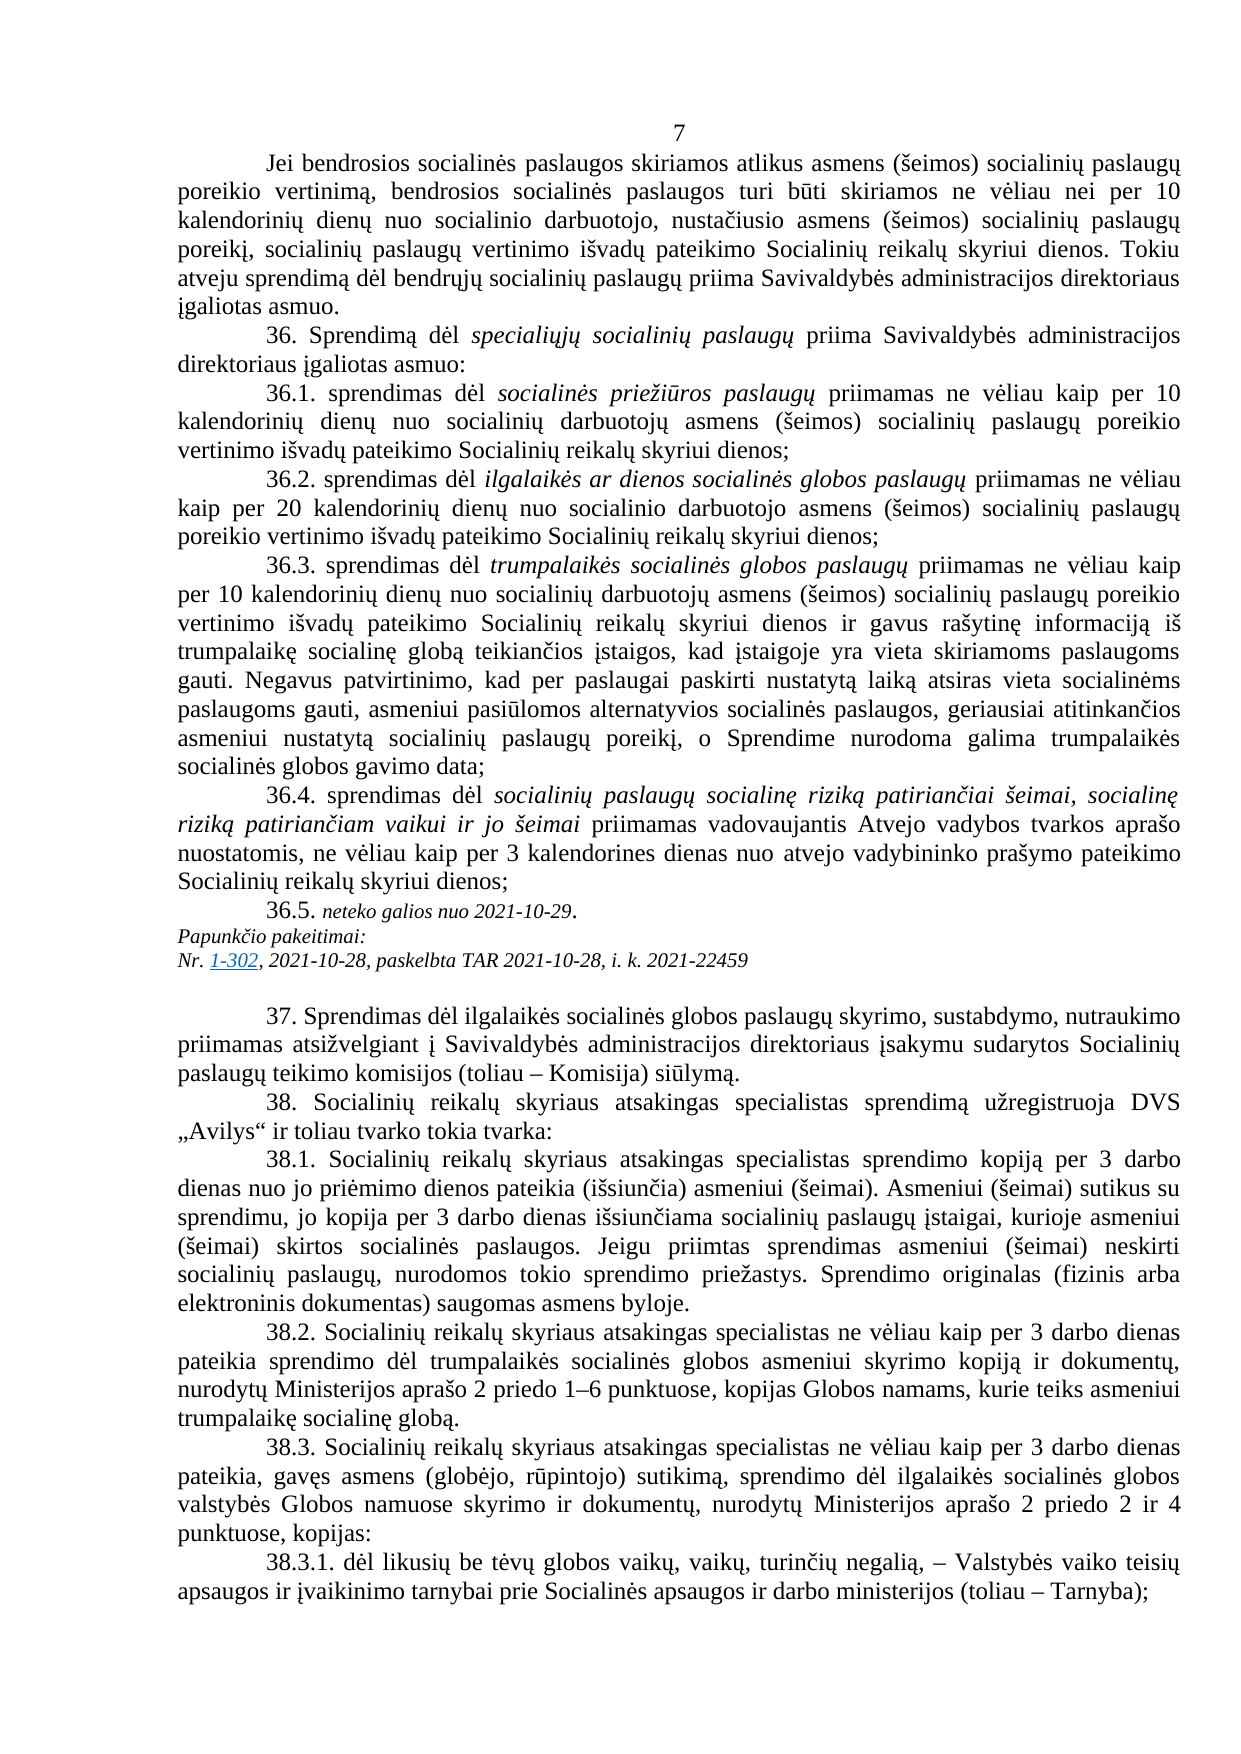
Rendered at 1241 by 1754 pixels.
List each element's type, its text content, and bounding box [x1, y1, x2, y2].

text Papunkčio pakeitimai: [177, 924, 1181, 948]
text 38.2. Socialinių reikalų skyriaus atsakingas specialistas ne vėliau kaip per 3 darbo dienas pateikia sprendimo dėl trumpalaikės socialinės globos asmeniui skyrimo kopiją ir dokumentų, nurodytų Ministerijos aprašo 2 priedo 1–6 punktuose, kopijas Globos namams, kurie teiks asmeniui trumpalaikę socialinę globą. [177, 1317, 1181, 1432]
text Nr. 1-302, 2021-10-28, paskelbta TAR 2021-10-28, i. k. 2021-22459 [177, 948, 1181, 972]
text 36.2. sprendimas dėl ilgalaikės ar dienos socialinės globos paslaugų priimamas ne vėliau kaip per 20 kalendorinių dienų nuo socialinio darbuotojo asmens (šeimos) socialinių paslaugų poreikio vertinimo išvadų pateikimo Socialinių reikalų skyriui dienos; [177, 464, 1181, 550]
text 38.1. Socialinių reikalų skyriaus atsakingas specialistas sprendimo kopiją per 3 darbo dienas nuo jo priėmimo dienos pateikia (išsiunčia) asmeniui (šeimai). Asmeniui (šeimai) sutikus su sprendimu, jo kopija per 3 darbo dienas išsiunčiama socialinių paslaugų įstaigai, kurioje asmeniui (šeimai) skirtos socialinės paslaugos. Jeigu priimtas sprendimas asmeniui (šeimai) neskirti socialinių paslaugų, nurodomos tokio sprendimo priežastys. Sprendimo originalas (fizinis arba elektroninis dokumentas) saugomas asmens byloje. [177, 1144, 1181, 1317]
text 36.4. sprendimas dėl socialinių paslaugų socialinę riziką patiriančiai šeimai, socialinę riziką patiriančiam vaikui ir jo šeimai priimamas vadovaujantis Atvejo vadybos tvarkos aprašo nuostatomis, ne vėliau kaip per 3 kalendorines dienas nuo atvejo vadybininko prašymo pateikimo Socialinių reikalų skyriui dienos; [177, 780, 1181, 895]
text 36.5. neteko galios nuo 2021-10-29. [177, 895, 1181, 924]
text 36.1. sprendimas dėl socialinės priežiūros paslaugų priimamas ne vėliau kaip per 10 kalendorinių dienų nuo socialinių darbuotojų asmens (šeimos) socialinių paslaugų poreikio vertinimo išvadų pateikimo Socialinių reikalų skyriui dienos; [177, 378, 1181, 464]
text 36.3. sprendimas dėl trumpalaikės socialinės globos paslaugų priimamas ne vėliau kaip per 10 kalendorinių dienų nuo socialinių darbuotojų asmens (šeimos) socialinių paslaugų poreikio vertinimo išvadų pateikimo Socialinių reikalų skyriui dienos ir gavus rašytinę informaciją iš trumpalaikę socialinę globą teikiančios įstaigos, kad įstaigoje yra vieta skiriamoms paslaugoms gauti. Negavus patvirtinimo, kad per paslaugai paskirti nustatytą laiką atsiras vieta socialinėms paslaugoms gauti, asmeniui pasiūlomos alternatyvios socialinės paslaugos, geriausiai atitinkančios asmeniui nustatytą socialinių paslaugų poreikį, o Sprendime nurodoma galima trumpalaikės socialinės globos gavimo data; [177, 550, 1181, 780]
text 37. Sprendimas dėl ilgalaikės socialinės globos paslaugų skyrimo, sustabdymo, nutraukimo priimamas atsižvelgiant į Savivaldybės administracijos direktoriaus įsakymu sudarytos Socialinių paslaugų teikimo komisijos (toliau – Komisija) siūlymą. [177, 1001, 1181, 1087]
text 36. Sprendimą dėl specialiųjų socialinių paslaugų priima Savivaldybės administracijos direktoriaus įgaliotas asmuo: [177, 320, 1181, 378]
text 38.3. Socialinių reikalų skyriaus atsakingas specialistas ne vėliau kaip per 3 darbo dienas pateikia, gavęs asmens (globėjo, rūpintojo) sutikimą, sprendimo dėl ilgalaikės socialinės globos valstybės Globos namuose skyrimo ir dokumentų, nurodytų Ministerijos aprašo 2 priedo 2 ir 4 punktuose, kopijas: [177, 1432, 1181, 1547]
text 38.3.1. dėl likusių be tėvų globos vaikų, vaikų, turinčių negalią, – Valstybės vaiko teisių apsaugos ir įvaikinimo tarnybai prie Socialinės apsaugos ir darbo ministerijos (toliau – Tarnyba); [177, 1547, 1181, 1604]
text Jei bendrosios socialinės paslaugos skiriamos atlikus asmens (šeimos) socialinių paslaugų poreikio vertinimą, bendrosios socialinės paslaugos turi būti skiriamos ne vėliau nei per 10 kalendorinių dienų nuo socialinio darbuotojo, nustačiusio asmens (šeimos) socialinių paslaugų poreikį, socialinių paslaugų vertinimo išvadų pateikimo Socialinių reikalų skyriui dienos. Tokiu atveju sprendimą dėl bendrųjų socialinių paslaugų priima Savivaldybės administracijos direktoriaus įgaliotas asmuo. [177, 148, 1181, 320]
text 38. Socialinių reikalų skyriaus atsakingas specialistas sprendimą užregistruoja DVS „Avilys“ ir toliau tvarko tokia tvarka: [177, 1087, 1181, 1144]
